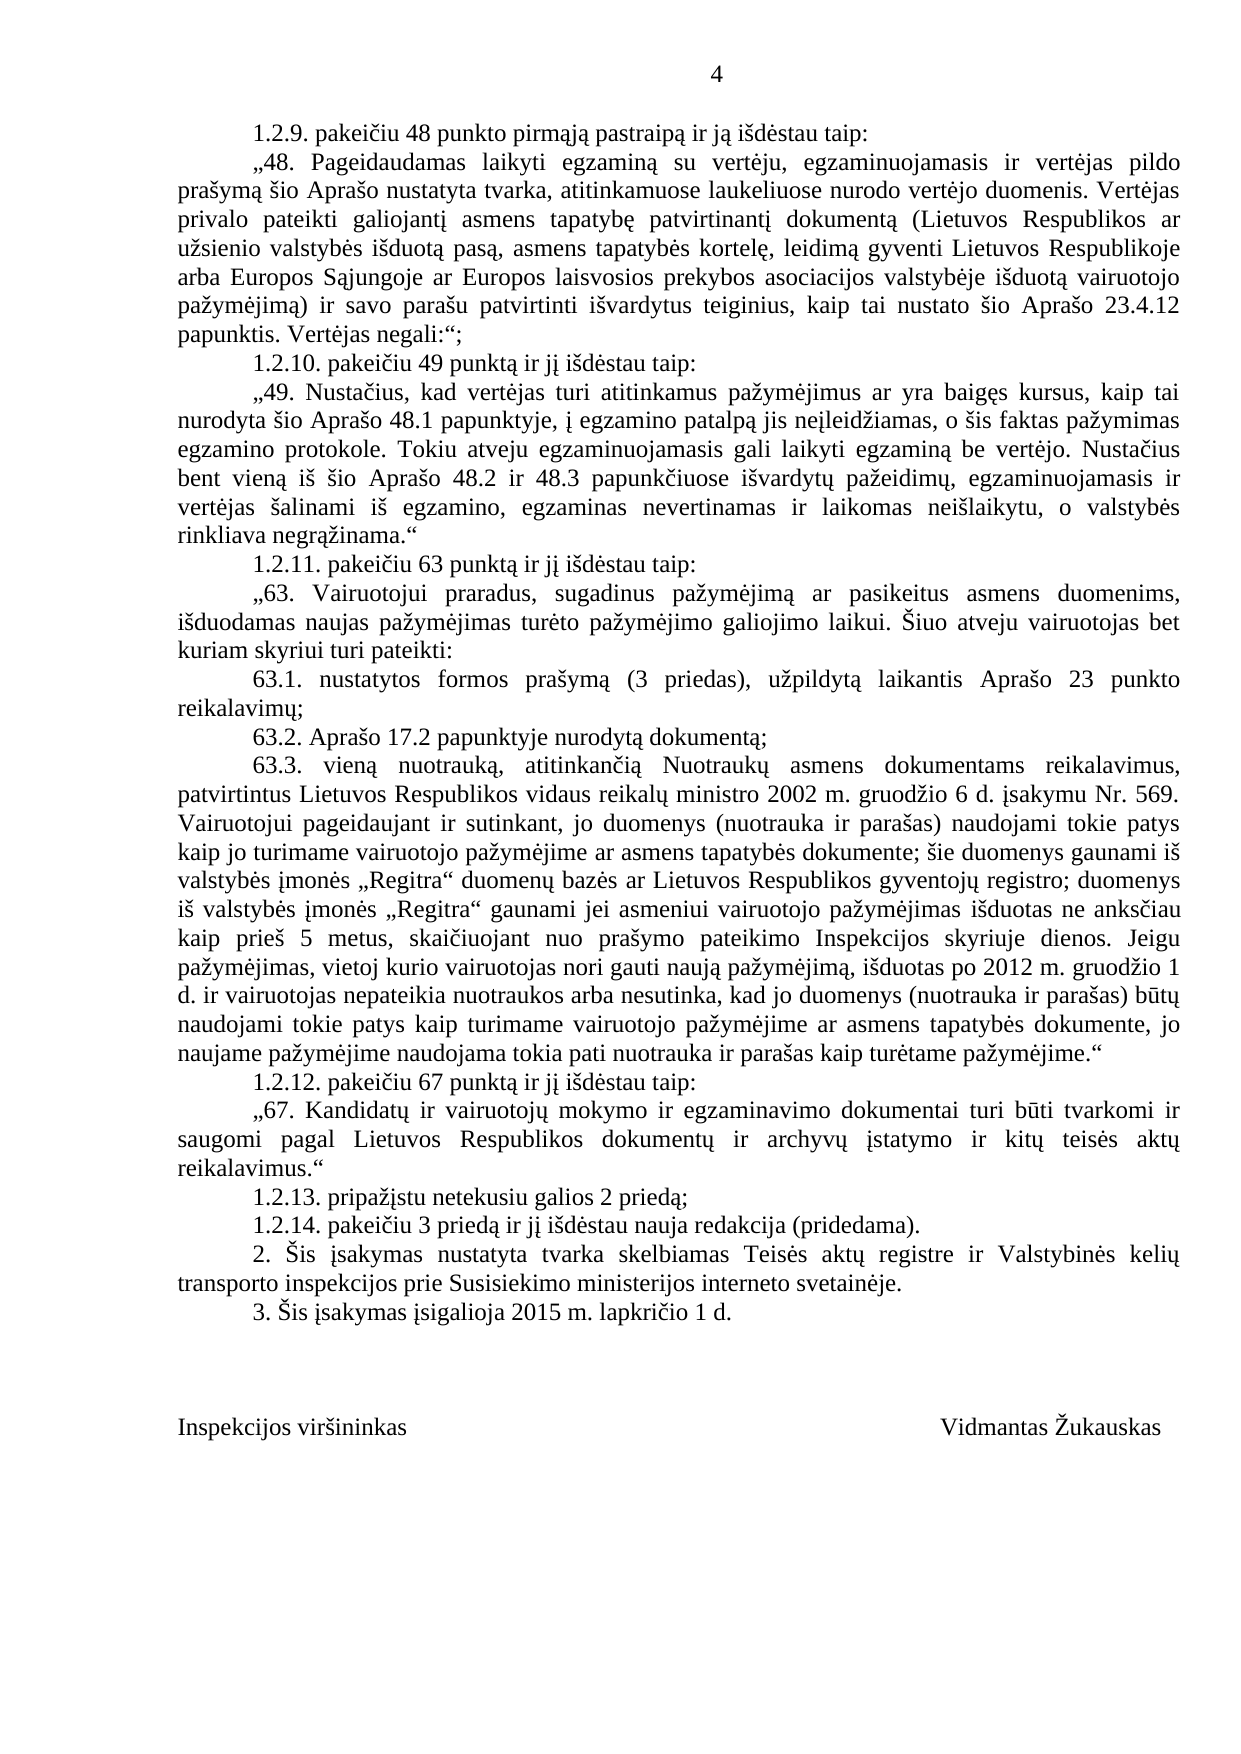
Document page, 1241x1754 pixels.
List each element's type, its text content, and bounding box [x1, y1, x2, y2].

text 1.2.11. pakeičiu 63 punktą ir jį išdėstau taip: [177, 549, 1181, 578]
text 3. Šis įsakymas įsigalioja 2015 m. lapkričio 1 d. [177, 1297, 1181, 1326]
text „49. Nustačius, kad vertėjas turi atitinkamus pažymėjimus ar yra baigęs kursus, kaip tai nurodyta šio Aprašo 48.1 papunktyje, į egzamino patalpą jis neįleidžiamas, o šis faktas pažymimas egzamino protokole. Tokiu atveju egzaminuojamasis gali laikyti egzaminą be vertėjo. Nustačius bent vieną iš šio Aprašo 48.2 ir 48.3 papunkčiuose išvardytų pažeidimų, egzaminuojamasis ir vertėjas šalinami iš egzamino, egzaminas nevertinamas ir laikomas neišlaikytu, o valstybės rinkliava negrąžinama.“ [177, 377, 1181, 549]
text 2. Šis įsakymas nustatyta tvarka skelbiamas Teisės aktų registre ir Valstybinės kelių transporto inspekcijos prie Susisiekimo ministerijos interneto svetainėje. [177, 1239, 1181, 1297]
text „48. Pageidaudamas laikyti egzaminą su vertėju, egzaminuojamasis ir vertėjas pildo prašymą šio Aprašo nustatyta tvarka, atitinkamuose laukeliuose nurodo vertėjo duomenis. Vertėjas privalo pateikti galiojantį asmens tapatybę patvirtinantį dokumentą (Lietuvos Respublikos ar užsienio valstybės išduotą pasą, asmens tapatybės kortelę, leidimą gyventi Lietuvos Respublikoje arba Europos Sąjungoje ar Europos laisvosios prekybos asociacijos valstybėje išduotą vairuotojo pažymėjimą) ir savo parašu patvirtinti išvardytus teiginius, kaip tai nustato šio Aprašo 23.4.12 papunktis. Vertėjas negali:“; [177, 147, 1181, 348]
text 1.2.14. pakeičiu 3 priedą ir jį išdėstau nauja redakcija (pridedama). [177, 1211, 1181, 1239]
text 63.2. Aprašo 17.2 papunktyje nurodytą dokumentą; [177, 722, 1181, 751]
text „67. Kandidatų ir vairuotojų mokymo ir egzaminavimo dokumentai turi būti tvarkomi ir saugomi pagal Lietuvos Respublikos dokumentų ir archyvų įstatymo ir kitų teisės aktų reikalavimus.“ [177, 1096, 1181, 1182]
text 63.1. nustatytos formos prašymą (3 priedas), užpildytą laikantis Aprašo 23 punkto reikalavimų; [177, 664, 1181, 722]
text Inspekcijos viršininkas Vidmantas Žukauskas [177, 1412, 1181, 1441]
text 1.2.13. pripažįstu netekusiu galios 2 priedą; [177, 1182, 1181, 1211]
text 63.3. vieną nuotrauką, atitinkančią Nuotraukų asmens dokumentams reikalavimus, patvirtintus Lietuvos Respublikos vidaus reikalų ministro 2002 m. gruodžio 6 d. įsakymu Nr. 569. Vairuotojui pageidaujant ir sutinkant, jo duomenys (nuotrauka ir parašas) naudojami tokie patys kaip jo turimame vairuotojo pažymėjime ar asmens tapatybės dokumente; šie duomenys gaunami iš valstybės įmonės „Regitra“ duomenų bazės ar Lietuvos Respublikos gyventojų registro; duomenys iš valstybės įmonės „Regitra“ gaunami jei asmeniui vairuotojo pažymėjimas išduotas ne anksčiau kaip prieš 5 metus, skaičiuojant nuo prašymo pateikimo Inspekcijos skyriuje dienos. Jeigu pažymėjimas, vietoj kurio vairuotojas nori gauti naują pažymėjimą, išduotas po 2012 m. gruodžio 1 d. ir vairuotojas nepateikia nuotraukos arba nesutinka, kad jo duomenys (nuotrauka ir parašas) būtų naudojami tokie patys kaip turimame vairuotojo pažymėjime ar asmens tapatybės dokumente, jo naujame pažymėjime naudojama tokia pati nuotrauka ir parašas kaip turėtame pažymėjime.“ [177, 751, 1181, 1067]
text 1.2.12. pakeičiu 67 punktą ir jį išdėstau taip: [177, 1067, 1181, 1096]
text 1.2.9. pakeičiu 48 punkto pirmąją pastraipą ir ją išdėstau taip: [177, 118, 1181, 147]
text 1.2.10. pakeičiu 49 punktą ir jį išdėstau taip: [177, 348, 1181, 377]
text „63. Vairuotojui praradus, sugadinus pažymėjimą ar pasikeitus asmens duomenims, išduodamas naujas pažymėjimas turėto pažymėjimo galiojimo laikui. Šiuo atveju vairuotojas bet kuriam skyriui turi pateikti: [177, 578, 1181, 664]
